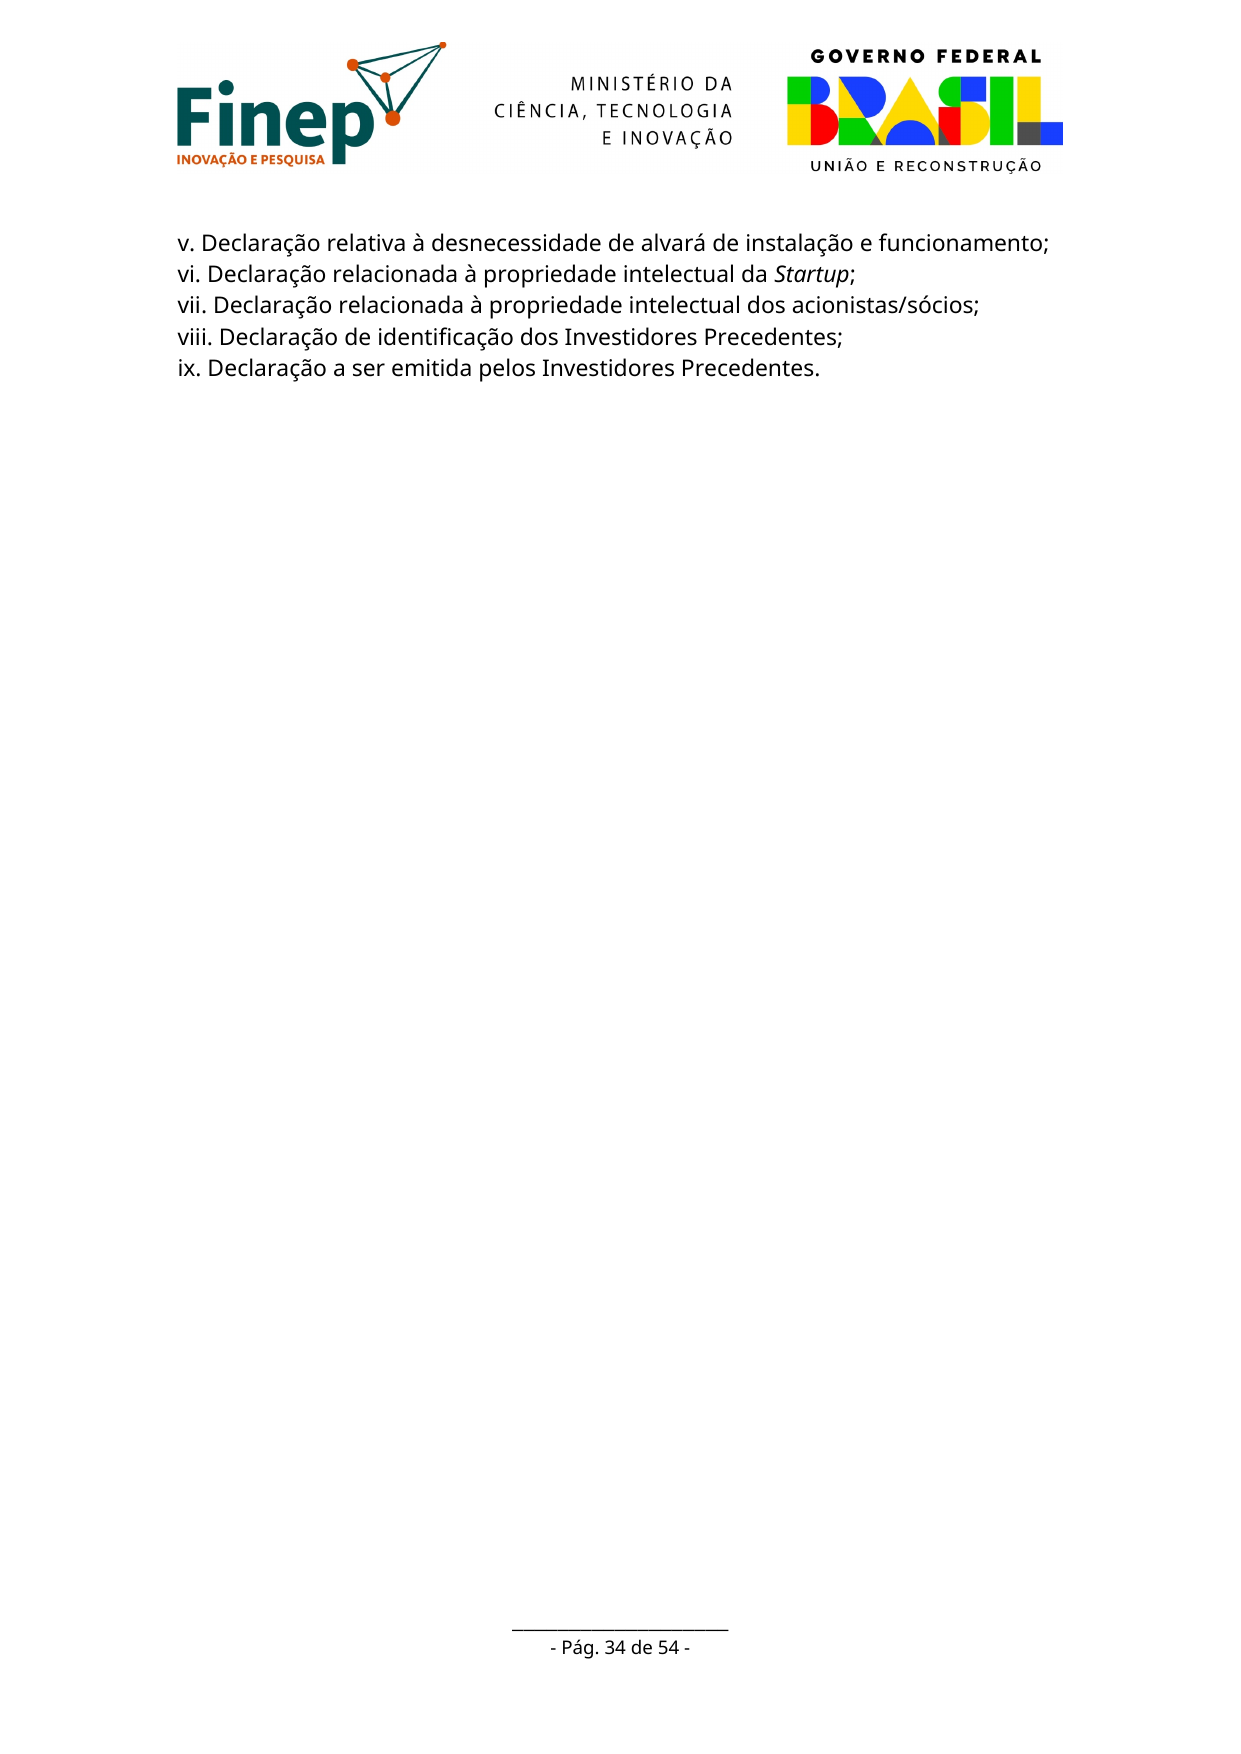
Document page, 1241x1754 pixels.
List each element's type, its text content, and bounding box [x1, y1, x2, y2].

text v. Declaração relativa à desnecessidade de alvará de instalação e funcionamento; [177, 226, 1063, 258]
text ix. Declaração a ser emitida pelos Investidores Precedentes. [177, 351, 1063, 383]
text vi. Declaração relacionada à propriedade intelectual da Startup; [177, 258, 1063, 289]
text vii. Declaração relacionada à propriedade intelectual dos acionistas/sócios; [177, 289, 1063, 320]
text viii. Declaração de identificação dos Investidores Precedentes; [177, 320, 1063, 351]
